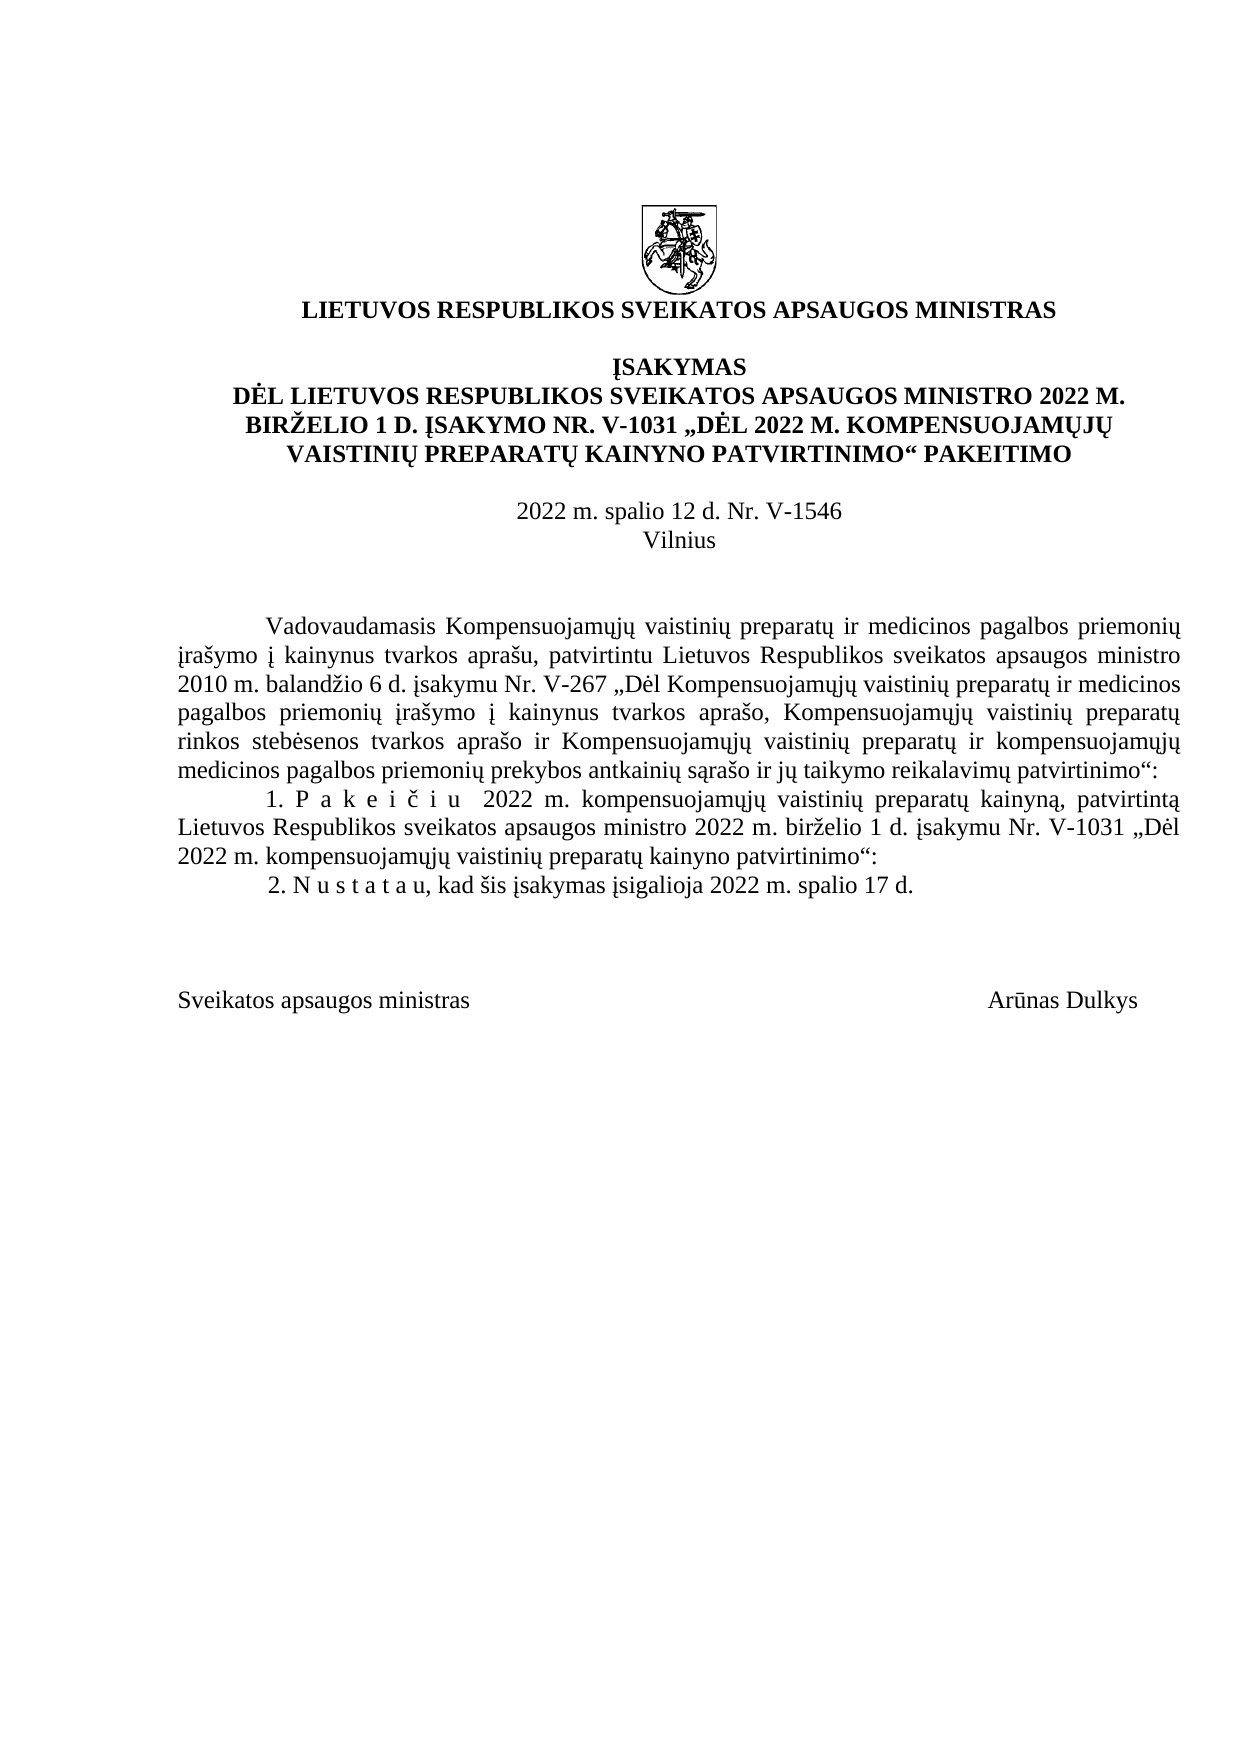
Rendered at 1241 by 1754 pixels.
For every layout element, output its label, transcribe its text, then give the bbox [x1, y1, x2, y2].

text LIETUVOS RESPUBLIKOS SVEIKATOS APSAUGOS MINISTRAS [177, 295, 1181, 324]
text Vilnius [177, 525, 1181, 554]
text 2022 m. spalio 12 d. Nr. V-1546 [177, 496, 1181, 525]
text Sveikatos apsaugos ministras Arūnas Dulkys [177, 985, 1181, 1014]
text DĖL LIETUVOS RESPUBLIKOS SVEIKATOS APSAUGOS MINISTRO 2022 M. BIRŽELIO 1 D. ĮSAKYMO NR. V-1031 „DĖL 2022 M. KOMPENSUOJAMŲJŲ VAISTINIŲ PREPARATŲ KAINYNO PATVIRTINIMO“ PAKEITIMO [177, 381, 1181, 467]
text Vadovaudamasis Kompensuojamųjų vaistinių preparatų ir medicinos pagalbos priemonių įrašymo į kainynus tvarkos aprašu, patvirtintu Lietuvos Respublikos sveikatos apsaugos ministro 2010 m. balandžio 6 d. įsakymu Nr. V-267 „Dėl Kompensuojamųjų vaistinių preparatų ir medicinos pagalbos priemonių įrašymo į kainynus tvarkos aprašo, Kompensuojamųjų vaistinių preparatų rinkos stebėsenos tvarkos aprašo ir Kompensuojamųjų vaistinių preparatų ir kompensuojamųjų medicinos pagalbos priemonių prekybos antkainių sąrašo ir jų taikymo reikalavimų patvirtinimo“: [177, 611, 1181, 784]
text 1. P a k e i č i u 2022 m. kompensuojamųjų vaistinių preparatų kainyną, patvirtintą Lietuvos Respublikos sveikatos apsaugos ministro 2022 m. birželio 1 d. įsakymu Nr. V-1031 „Dėl 2022 m. kompensuojamųjų vaistinių preparatų kainyno patvirtinimo“: [177, 784, 1181, 870]
text ĮSAKYMAS [177, 352, 1181, 381]
text 2. N u s t a t a u, kad šis įsakymas įsigalioja 2022 m. spalio 17 d. [177, 870, 1181, 899]
